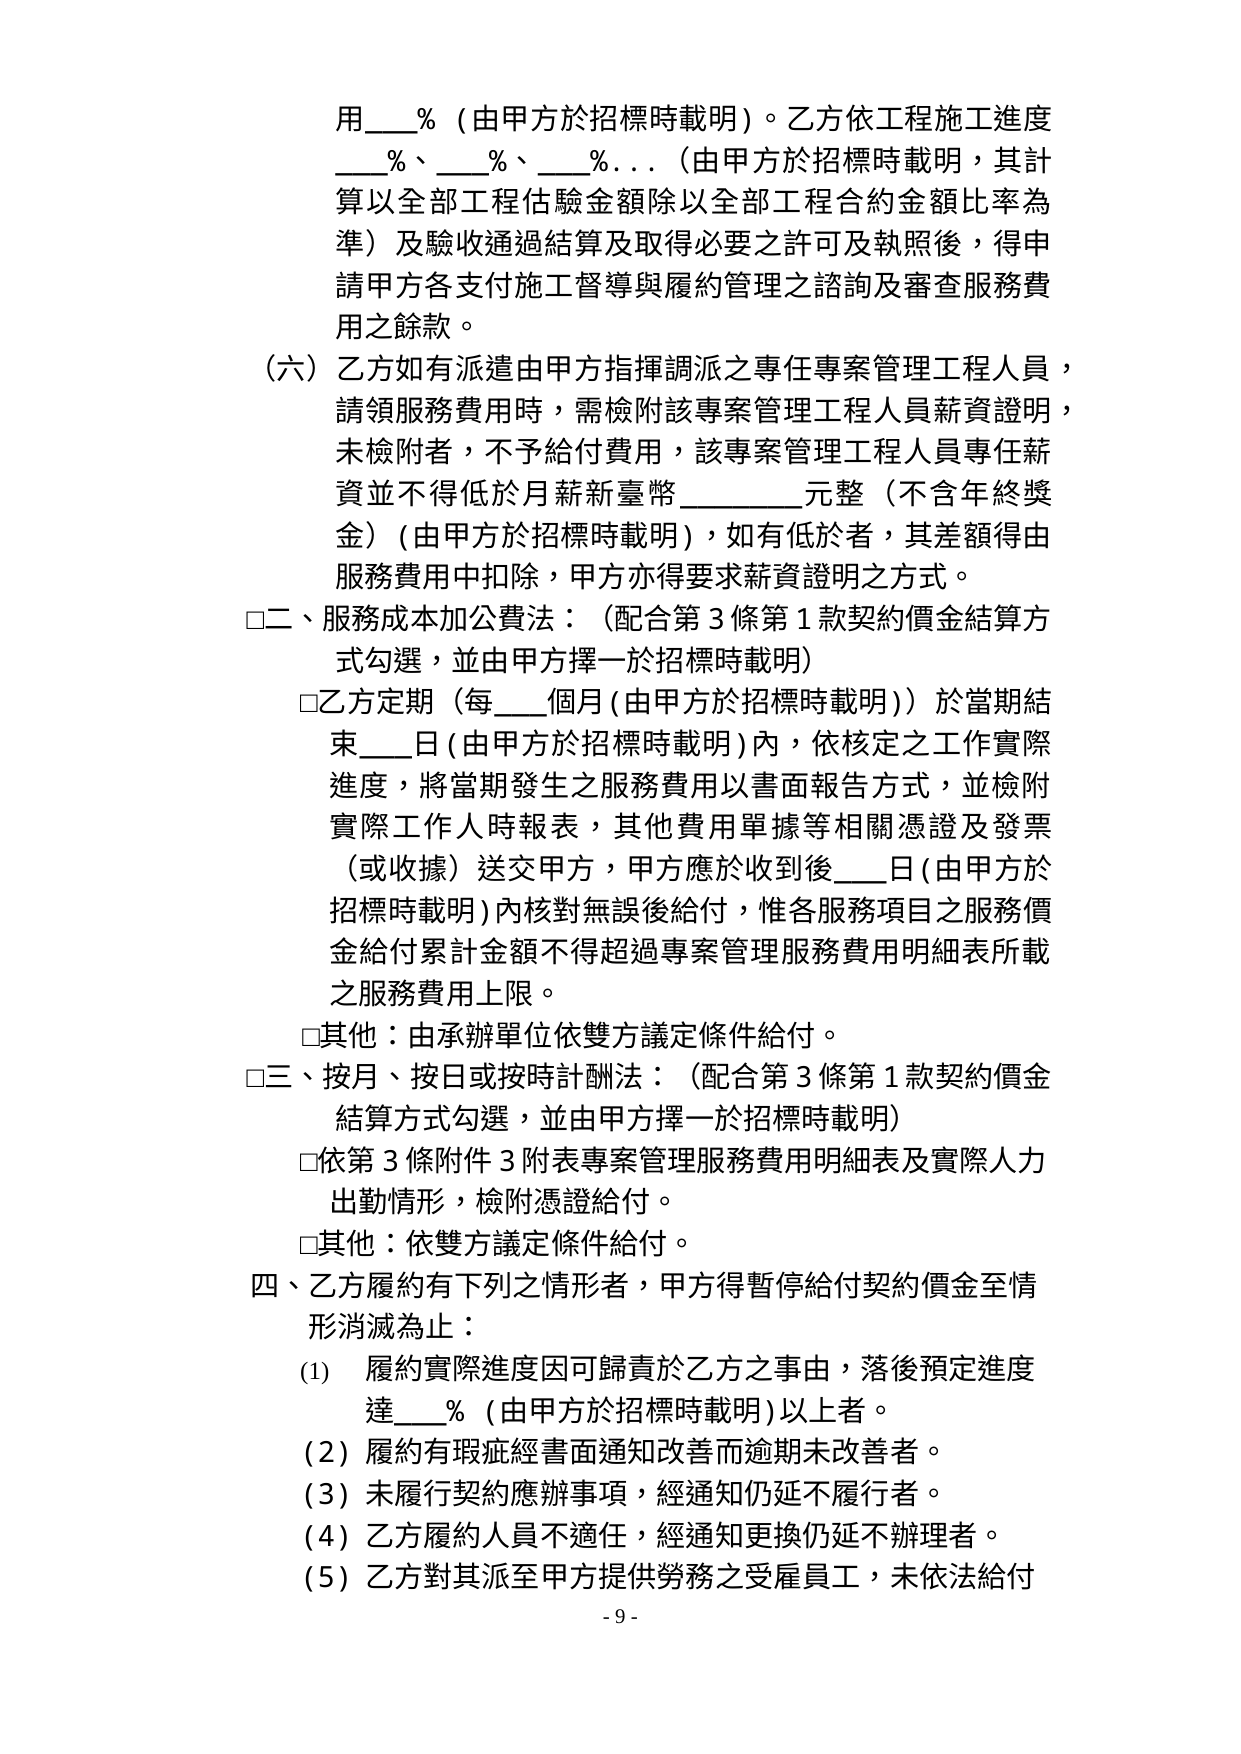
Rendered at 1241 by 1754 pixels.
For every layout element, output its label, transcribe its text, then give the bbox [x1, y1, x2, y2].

text （六）乙方如有派遣由甲方指揮調派之專任專案管理工程人員，請領服務費用時，需檢附該專案管理工程人員薪資證明，未檢附者，不予給付費用，該專案管理工程人員專任薪資並不得低於月薪新臺幣_______元整（不含年終獎金）(由甲方於招標時載明)，如有低於者，其差額得由服務費用中扣除，甲方亦得要求薪資證明之方式。 [247, 346, 1053, 596]
text □其他：依雙方議定條件給付。 [300, 1221, 1053, 1263]
text 用___% (由甲方於招標時載明)。乙方依工程施工進度___%、___%、___%...（由甲方於招標時載明，其計算以全部工程估驗金額除以全部工程合約金額比率為準）及驗收通過結算及取得必要之許可及執照後，得申請甲方各支付施工督導與履約管理之諮詢及審查服務費用之餘款。 [247, 96, 1053, 346]
list 未履行契約應辦事項，經通知仍延不履行者。 [300, 1471, 1053, 1513]
list 乙方履約人員不適任，經通知更換仍延不辦理者。 [300, 1513, 1053, 1554]
text □依第3條附件3附表專案管理服務費用明細表及實際人力出勤情形，檢附憑證給付。 [300, 1138, 1053, 1221]
list 履約有瑕疵經書面通知改善而逾期未改善者。 [300, 1429, 1053, 1471]
list 乙方對其派至甲方提供勞務之受雇員工，未依法給付 [300, 1554, 1053, 1596]
list 履約實際進度因可歸責於乙方之事由，落後預定進度達___% (由甲方於招標時載明)以上者。 [300, 1346, 1053, 1429]
text □三、按月、按日或按時計酬法：（配合第3條第1款契約價金結算方式勾選，並由甲方擇一於招標時載明） [246, 1054, 1053, 1138]
text □二、服務成本加公費法：（配合第3條第1款契約價金結算方式勾選，並由甲方擇一於招標時載明） [246, 596, 1053, 679]
text 四、乙方履約有下列之情形者，甲方得暫停給付契約價金至情形消滅為止： [250, 1263, 1053, 1346]
text □其他：由承辦單位依雙方議定條件給付。 [244, 1013, 1053, 1054]
text □乙方定期（每___個月(由甲方於招標時載明)）於當期結束___日(由甲方於招標時載明)內，依核定之工作實際進度，將當期發生之服務費用以書面報告方式，並檢附實際工作人時報表，其他費用單據等相關憑證及發票（或收據）送交甲方，甲方應於收到後___日(由甲方於招標時載明)內核對無誤後給付，惟各服務項目之服務價金給付累計金額不得超過專案管理服務費用明細表所載之服務費用上限。 [300, 679, 1053, 1013]
